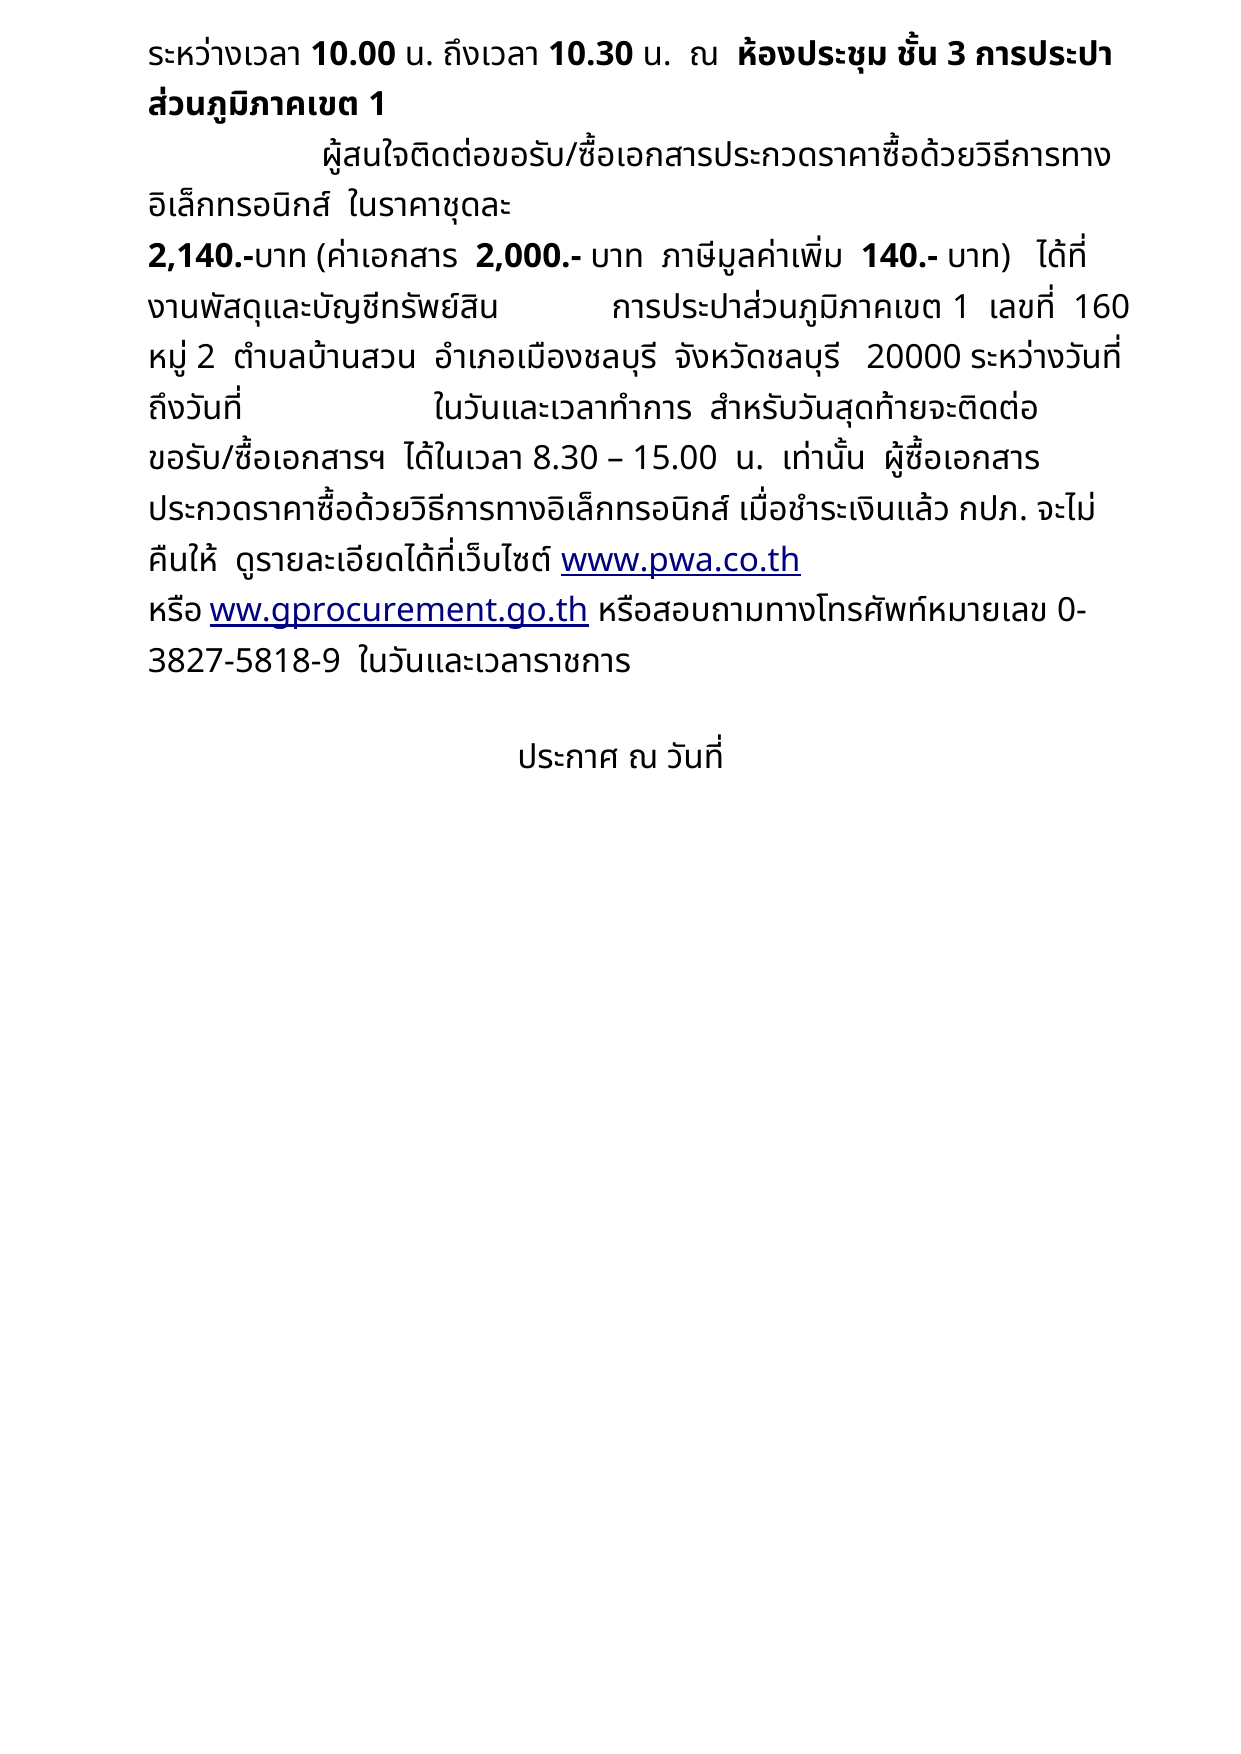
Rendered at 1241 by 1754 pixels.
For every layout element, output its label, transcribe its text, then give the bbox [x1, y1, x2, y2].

text 2,140.-บาท (ค่าเอกสาร 2,000.- บาท ภาษีมูลค่าเพิ่ม 140.- บาท) ได้ที่งานพัสดุและบัญชีทรัพย์สิน การประปาส่วนภูมิภาคเขต 1 เลขที่ 160 หมู่ 2 ตำบลบ้านสวน อำเภอเมืองชลบุรี จังหวัดชลบุรี 20000 ระหว่างวันที่ ถึงวันที่ ในวันและเวลาทำการ สำหรับวันสุดท้ายจะติดต่อขอรับ/ซื้อเอกสารฯ ได้ในเวลา 8.30 – 15.00 น. เท่านั้น ผู้ซื้อเอกสารประกวดราคาซื้อด้วยวิธีการทางอิเล็กทรอนิกส์ เมื่อชำระเงินแล้ว กปภ. จะไม่คืนให้ ดูรายละเอียดได้ที่เว็บไซต์ www.pwa.co.th หรือww.gprocurement.go.th หรือสอบถามทางโทรศัพท์หมายเลข 0-3827-5818-9 ในวันและเวลาราชการ [148, 232, 1137, 687]
text ระหว่างเวลา 10.00 น. ถึงเวลา 10.30 น. ณ ห้องประชุม ชั้น 3 การประปาส่วนภูมิภาคเขต 1 [148, 29, 1137, 131]
text ผู้สนใจติดต่อขอรับ/ซื้อเอกสารประกวดราคาซื้อด้วยวิธีการทางอิเล็กทรอนิกส์ ในราคาชุดละ [148, 131, 1137, 232]
text ประกาศ ณ วันที่ [373, 733, 1137, 783]
